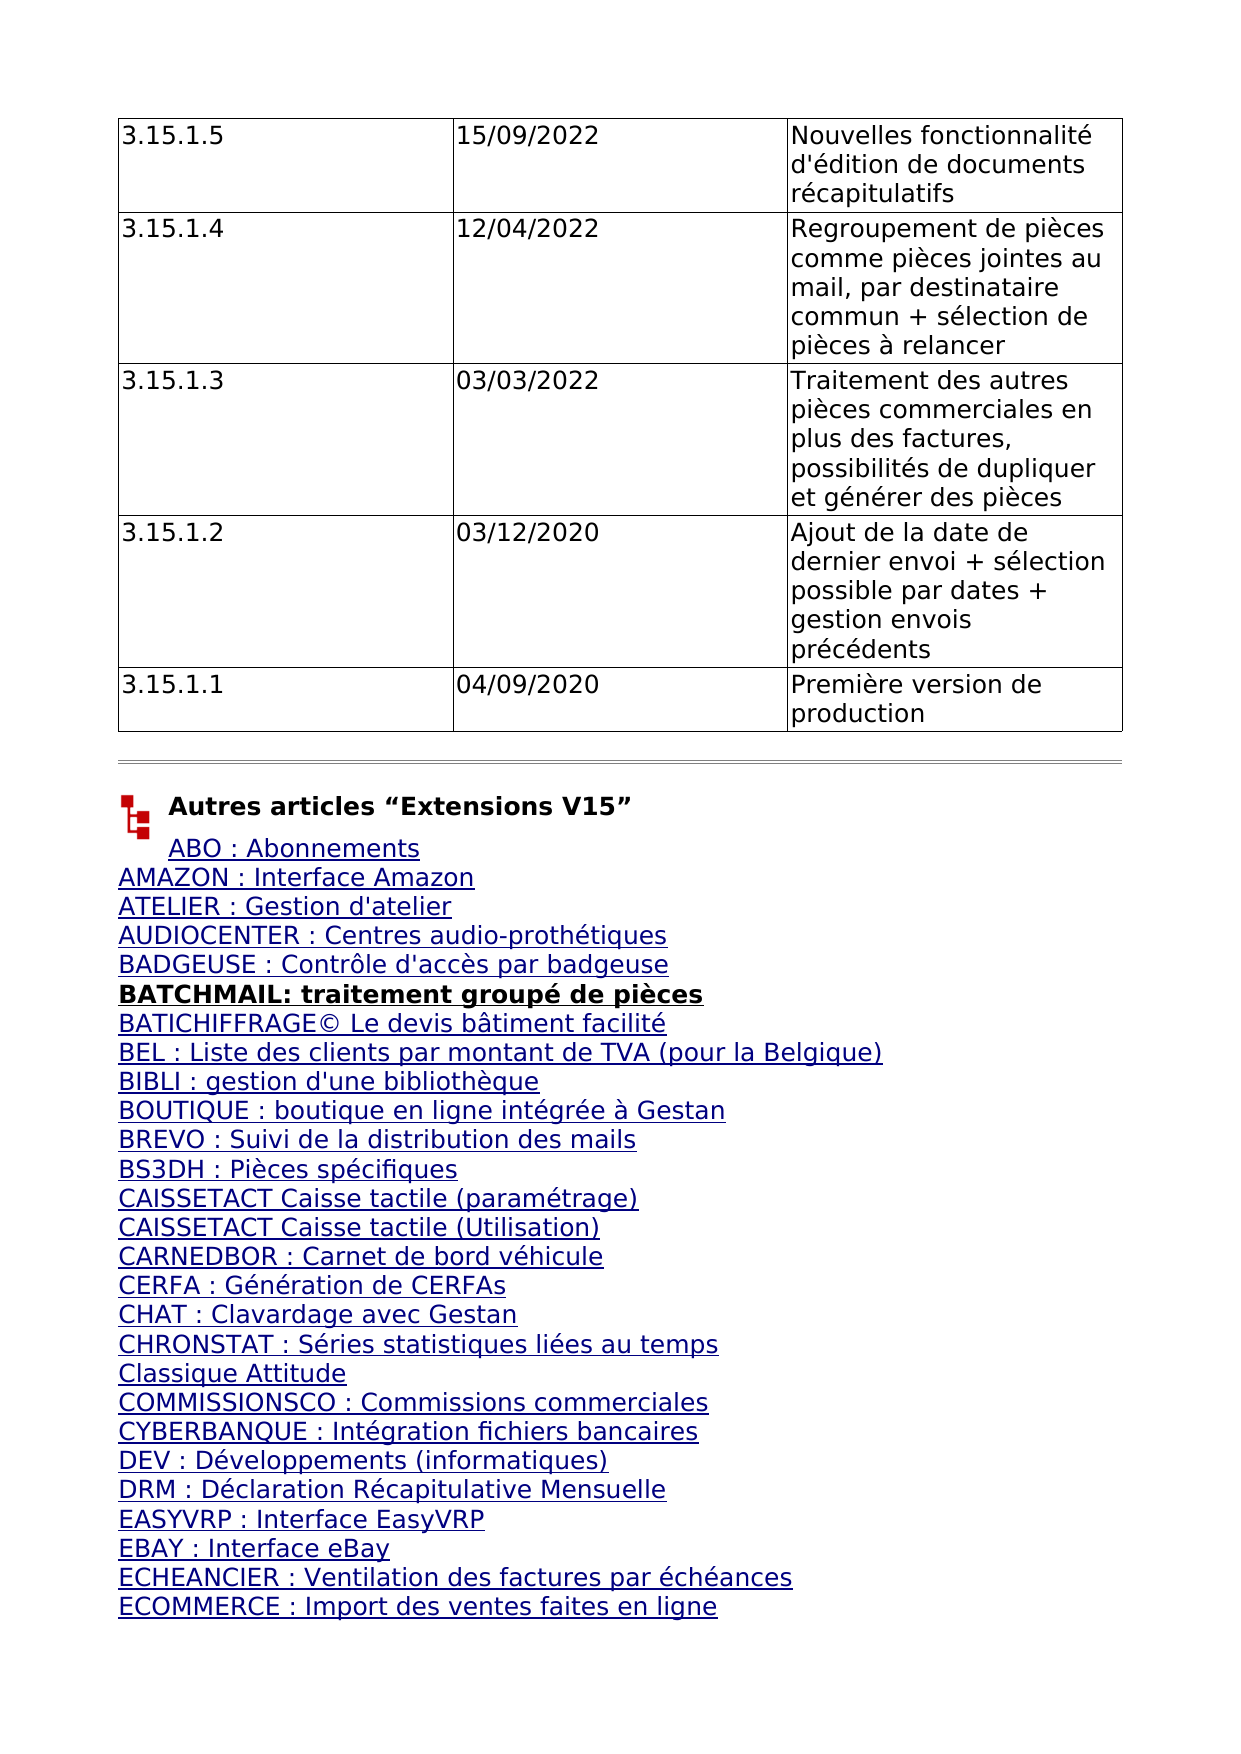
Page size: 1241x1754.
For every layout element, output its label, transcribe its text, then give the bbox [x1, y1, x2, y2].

text ABO : Abonnements AMAZON : Interface Amazon ATELIER : Gestion d'atelier AUDIOCENTER : Centres audio-prothétiques BADGEUSE : Contrôle d'accès par badgeuse BATCHMAIL: traitement groupé de pièces BATICHIFFRAGE© Le devis bâtiment facilité BEL : Liste des clients par montant de TVA (pour la Belgique) BIBLI : gestion d'une bibliothèque BOUTIQUE : boutique en ligne intégrée à Gestan BREVO : Suivi de la distribution des mails BS3DH : Pièces spécifiques CAISSETACT Caisse tactile (paramétrage) CAISSETACT Caisse tactile (Utilisation) CARNEDBOR : Carnet de bord véhicule CERFA : Génération de CERFAs CHAT : Clavardage avec Gestan CHRONSTAT : Séries statistiques liées au temps Classique Attitude COMMISSIONSCO : Commissions commerciales CYBERBANQUE : Intégration fichiers bancaires DEV : Développements (informatiques) DRM : Déclaration Récapitulative Mensuelle EASYVRP : Interface EasyVRP EBAY : Interface eBay ECHEANCIER : Ventilation des factures par échéances ECOMMERCE : Import des ventes faites en ligne [118, 834, 1122, 1622]
table_cell 12/04/2022 [454, 213, 787, 363]
table_cell 03/03/2022 [454, 364, 787, 515]
table_cell 3.15.1.5 [119, 119, 453, 212]
table_cell 15/09/2022 [454, 119, 787, 212]
table_cell 3.15.1.1 [119, 668, 453, 731]
table_cell 3.15.1.2 [119, 516, 453, 667]
table_cell 3.15.1.3 [119, 364, 453, 515]
table_cell Traitement des autres pièces commerciales en plus des factures, possibilités de dupliquer et générer des pièces [788, 364, 1122, 515]
table_cell Nouvelles fonctionnalité d'édition de documents récapitulatifs [788, 119, 1122, 212]
text Autres articles “Extensions V15” [169, 792, 1122, 822]
table_cell Ajout de la date de dernier envoi + sélection possible par dates + gestion envois précédents [788, 516, 1122, 667]
table_cell 04/09/2020 [454, 668, 787, 731]
picture [118, 792, 169, 843]
table_cell 3.15.1.4 [119, 213, 453, 363]
table_cell Regroupement de pièces comme pièces jointes au mail, par destinataire commun + sélection de pièces à relancer [788, 213, 1122, 363]
table_cell 03/12/2020 [454, 516, 787, 667]
table_cell Première version de production [788, 668, 1122, 731]
